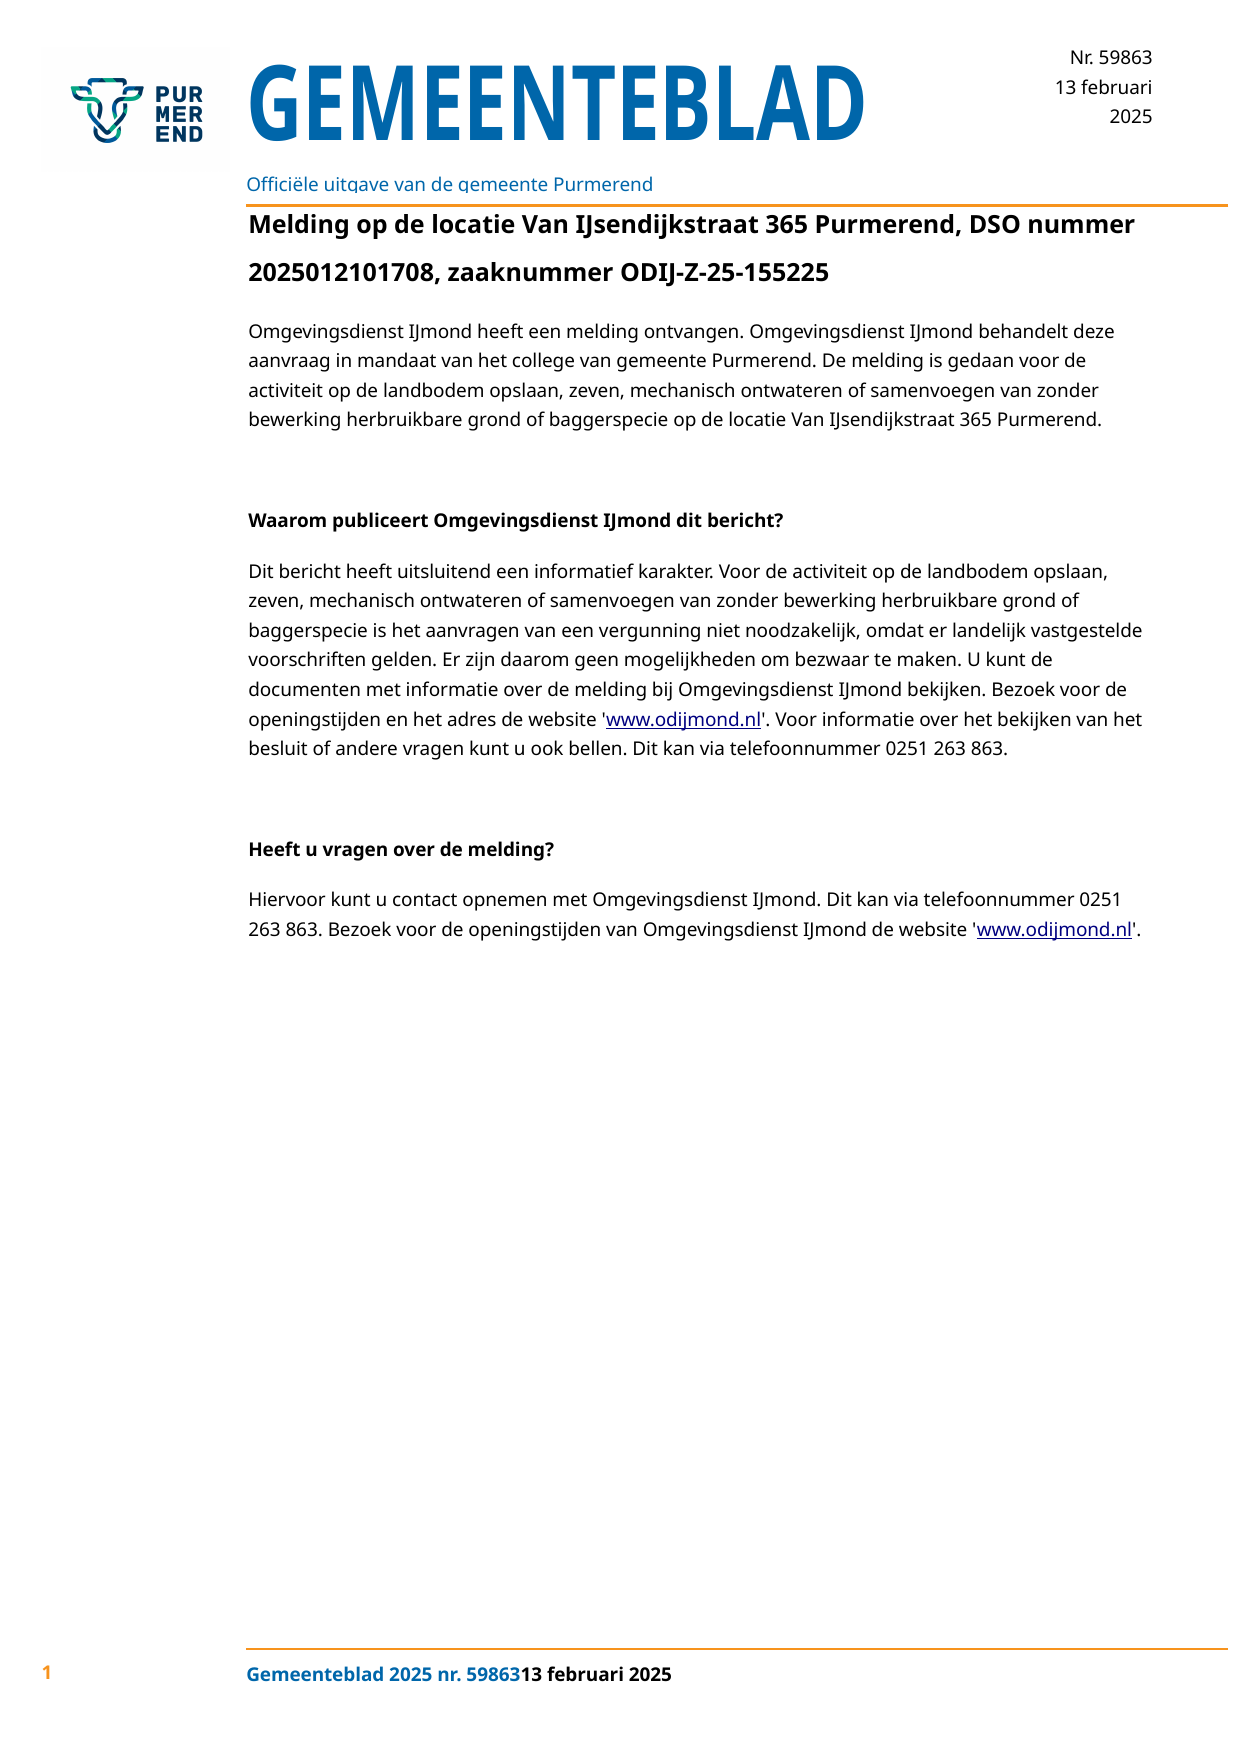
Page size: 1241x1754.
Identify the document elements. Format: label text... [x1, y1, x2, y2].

text Omgevingsdienst IJmond heeft een melding ontvangen. Omgevingsdienst IJmond behandelt deze aanvraag in mandaat van het college van gemeente Purmerend. De melding is gedaan voor de activiteit op de landbodem opslaan, zeven, mechanisch ontwateren of samenvoegen van zonder bewerking herbruikbare grond of baggerspecie op de locatie Van IJsendijkstraat 365 Purmerend. [248, 318, 1152, 432]
text Heeft u vragen over de melding? [248, 836, 1152, 862]
text Dit bericht heeft uitsluitend een informatief karakter. Voor de activiteit op de landbodem opslaan, zeven, mechanisch ontwateren of samenvoegen van zonder bewerking herbruikbare grond of baggerspecie is het aanvragen van een vergunning niet noodzakelijk, omdat er landelijk vastgestelde voorschriften gelden. Er zijn daarom geen mogelijkheden om bezwaar te maken. U kunt de documenten met informatie over de melding bij Omgevingsdienst IJmond bekijken. Bezoek voor de openingstijden en het adres de website 'www.odijmond.nl'. Voor informatie over het bekijken van het besluit of andere vragen kunt u ook bellen. Dit kan via telefoonnummer 0251 263 863. [248, 558, 1152, 761]
text Melding op de locatie Van IJsendijkstraat 365 Purmerend, DSO nummer 2025012101708, zaaknummer ODIJ-Z-25-155225 [248, 207, 1152, 288]
text Waarom publiceert Omgevingsdienst IJmond dit bericht? [248, 507, 1152, 533]
picture [41, 47, 231, 172]
text Hiervoor kunt u contact opnemen met Omgevingsdienst IJmond. Dit kan via telefoonnummer 0251 263 863. Bezoek voor de openingstijden van Omgevingsdienst IJmond de website 'www.odijmond.nl'. [248, 887, 1152, 942]
